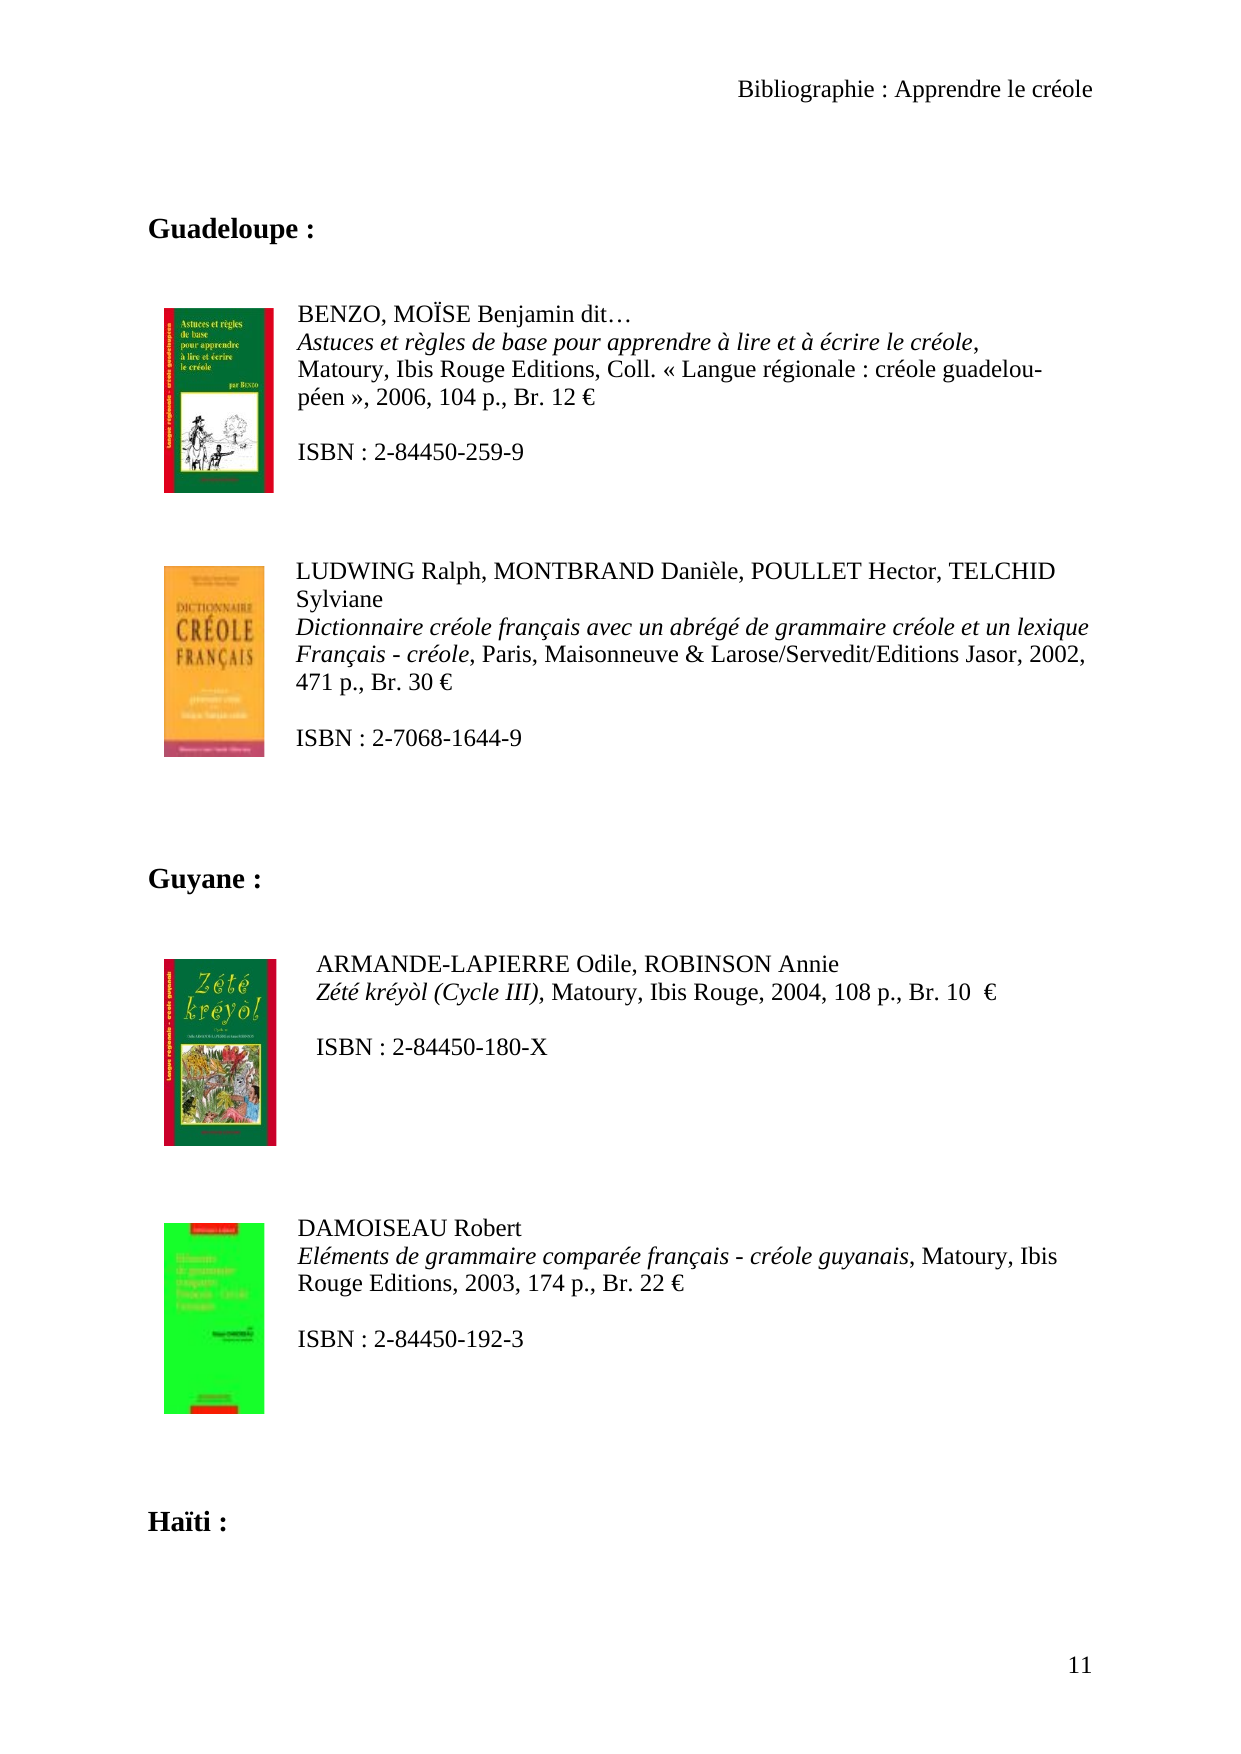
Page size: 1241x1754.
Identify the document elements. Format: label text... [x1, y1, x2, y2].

text Haïti : [148, 1506, 1092, 1538]
table_header ARMANDE-LAPIERRE Odile, ROBINSON Annie Zété kréyòl (Cycle III), Matoury, Ibis Rouge, 2004, 108 p., Br. 10 € ISBN : 2-84450-180-X [305, 950, 1104, 1159]
table_header [140, 1214, 290, 1422]
picture [164, 959, 277, 1146]
table_header [136, 950, 304, 1159]
picture [164, 566, 265, 757]
text Guadeloupe : [148, 212, 1092, 244]
text Guyane : [148, 863, 1092, 895]
table_header DAMOISEAU Robert Eléments de grammaire comparée français - créole guyanais, Matoury, Ibis Rouge Editions, 2003, 174 p., Br. 22 € ISBN : 2-84450-192-3 [290, 1214, 1100, 1422]
picture [164, 1223, 265, 1414]
table_header BENZO, MOÏSE Benjamin dit… Astuces et règles de base pour apprendre à lire et à écrire le créole, Matoury, Ibis Rouge Editions, Coll. « Langue régionale : créole guadelou-péen », 2006, 104 p., Br. 12 € ISBN : 2-84450-259-9 [290, 300, 1100, 502]
table_header [140, 300, 290, 502]
table_header [140, 558, 288, 766]
picture [164, 308, 274, 493]
table_header LUDWING Ralph, MONTBRAND Danièle, POULLET Hector, TELCHID Sylviane Dictionnaire créole français avec un abrégé de grammaire créole et un lexique Français - créole, Paris, Maisonneuve & Larose/Servedit/Editions Jasor, 2002, 471 p., Br. 30 € ISBN : 2-7068-1644-9 [288, 558, 1100, 766]
